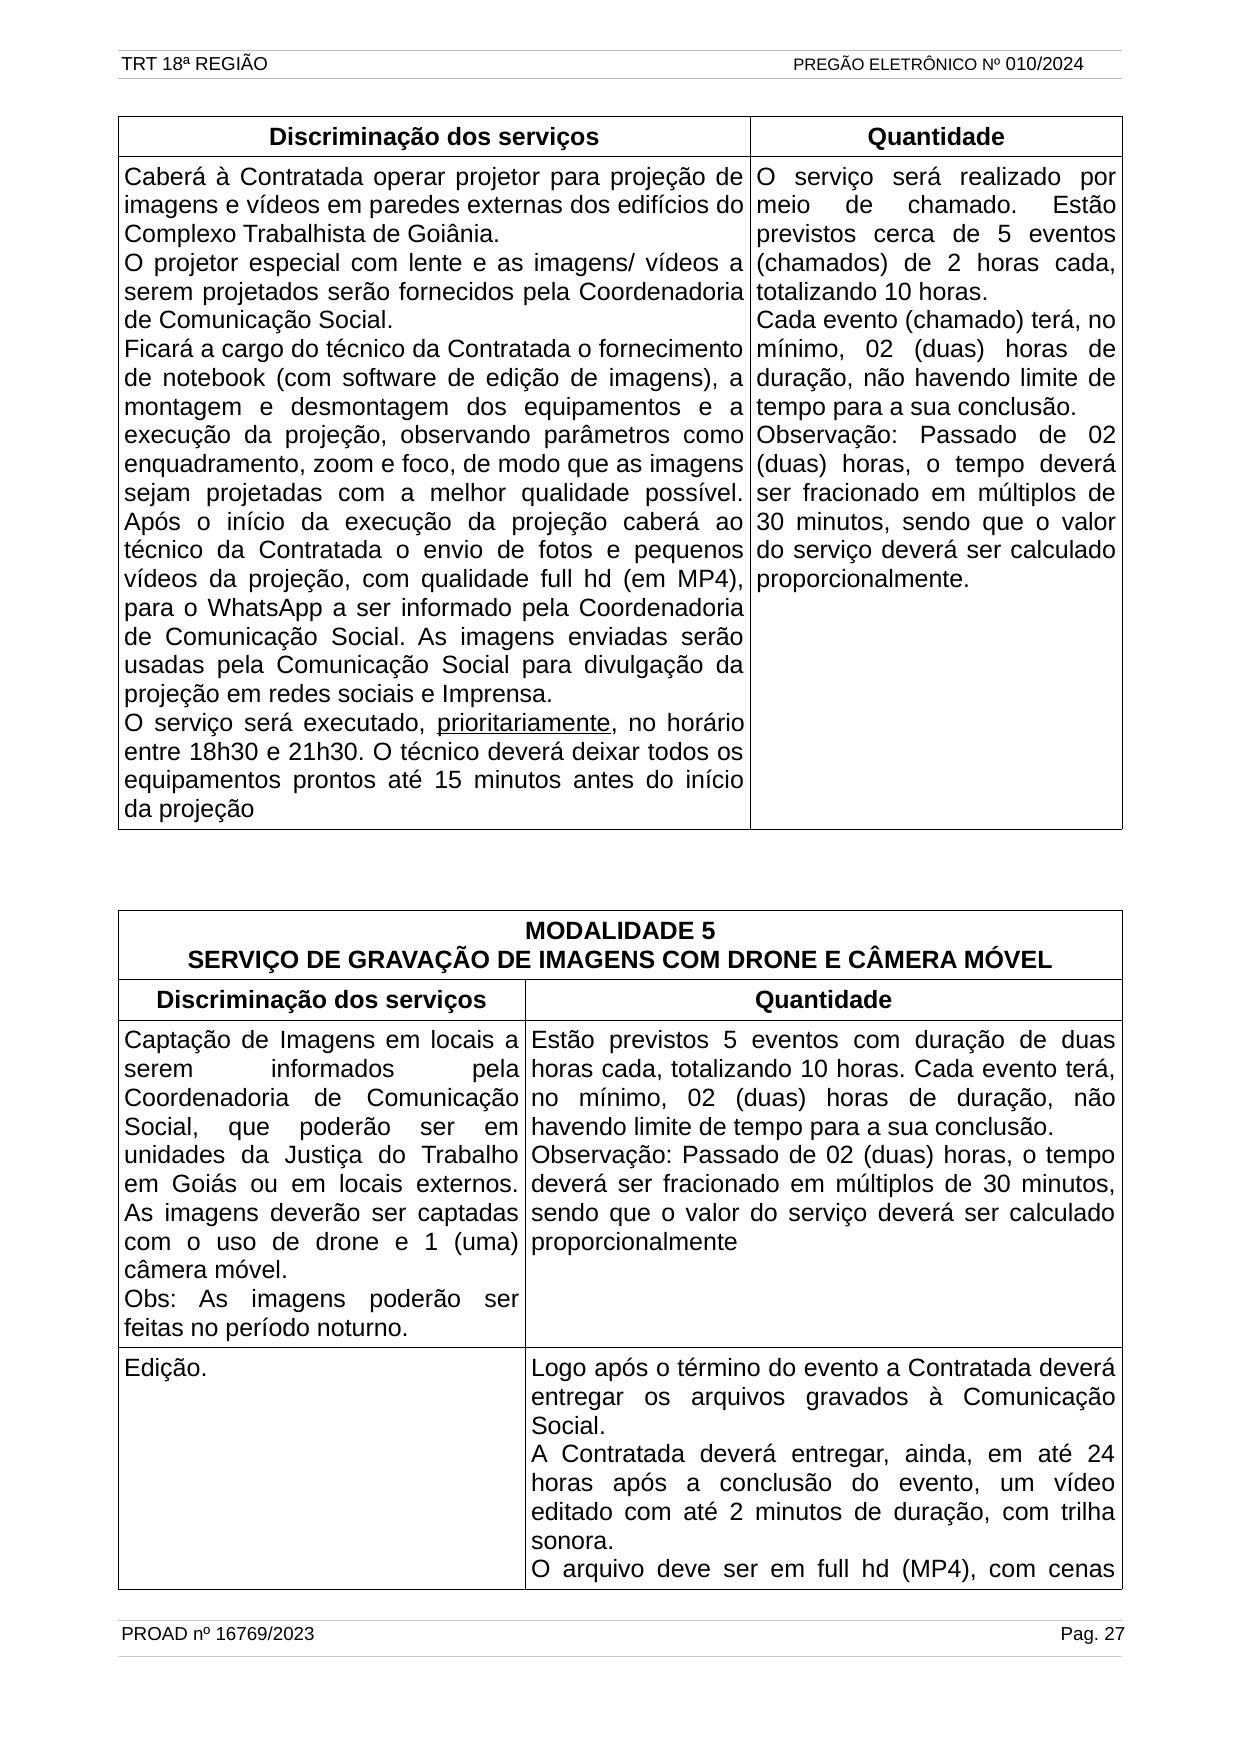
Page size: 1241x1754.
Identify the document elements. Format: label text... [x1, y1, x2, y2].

table_cell Quantidade [526, 980, 1122, 1019]
table_cell Quantidade [751, 117, 1122, 156]
table_cell Captação de Imagens em locais a serem informados pela Coordenadoria de Comunicação Social, que poderão ser em unidades da Justiça do Trabalho em Goiás ou em locais externos. As imagens deverão ser captadas com o uso de drone e 1 (uma) câmera móvel. Obs: As imagens poderão ser feitas no período noturno. [119, 1021, 525, 1347]
table_cell Estão previstos 5 eventos com duração de duas horas cada, totalizando 10 horas. Cada evento terá, no mínimo, 02 (duas) horas de duração, não havendo limite de tempo para a sua conclusão. Observação: Passado de 02 (duas) horas, o tempo deverá ser fracionado em múltiplos de 30 minutos, sendo que o valor do serviço deverá ser calculado proporcionalmente [526, 1021, 1122, 1347]
table_cell Caberá à Contratada operar projetor para projeção de imagens e vídeos em paredes externas dos edifícios do Complexo Trabalhista de Goiânia. O projetor especial com lente e as imagens/ vídeos a serem projetados serão fornecidos pela Coordenadoria de Comunicação Social. Ficará a cargo do técnico da Contratada o fornecimento de notebook (com software de edição de imagens), a montagem e desmontagem dos equipamentos e a execução da projeção, observando parâmetros como enquadramento, zoom e foco, de modo que as imagens sejam projetadas com a melhor qualidade possível. Após o início da execução da projeção caberá ao técnico da Contratada o envio de fotos e pequenos vídeos da projeção, com qualidade full hd (em MP4), para o WhatsApp a ser informado pela Coordenadoria de Comunicação Social. As imagens enviadas serão usadas pela Comunicação Social para divulgação da projeção em redes sociais e Imprensa. O serviço será executado, prioritariamente, no horário entre 18h30 e 21h30. O técnico deverá deixar todos os equipamentos prontos até 15 minutos antes do início da projeção [119, 157, 750, 829]
table_cell Logo após o término do evento a Contratada deverá entregar os arquivos gravados à Comunicação Social. A Contratada deverá entregar, ainda, em até 24 horas após a conclusão do evento, um vídeo editado com até 2 minutos de duração, com trilha sonora. O arquivo deve ser em full hd (MP4), com cenas [526, 1348, 1122, 1589]
table_cell Discriminação dos serviços [119, 117, 750, 156]
table_cell Edição. [119, 1348, 525, 1589]
table_header MODALIDADE 5 SERVIÇO DE GRAVAÇÃO DE IMAGENS COM DRONE E CÂMERA MÓVEL [119, 911, 1122, 979]
table_cell Discriminação dos serviços [119, 980, 525, 1019]
table_cell O serviço será realizado por meio de chamado. Estão previstos cerca de 5 eventos (chamados) de 2 horas cada, totalizando 10 horas. Cada evento (chamado) terá, no mínimo, 02 (duas) horas de duração, não havendo limite de tempo para a sua conclusão. Observação: Passado de 02 (duas) horas, o tempo deverá ser fracionado em múltiplos de 30 minutos, sendo que o valor do serviço deverá ser calculado proporcionalmente. [751, 157, 1122, 829]
